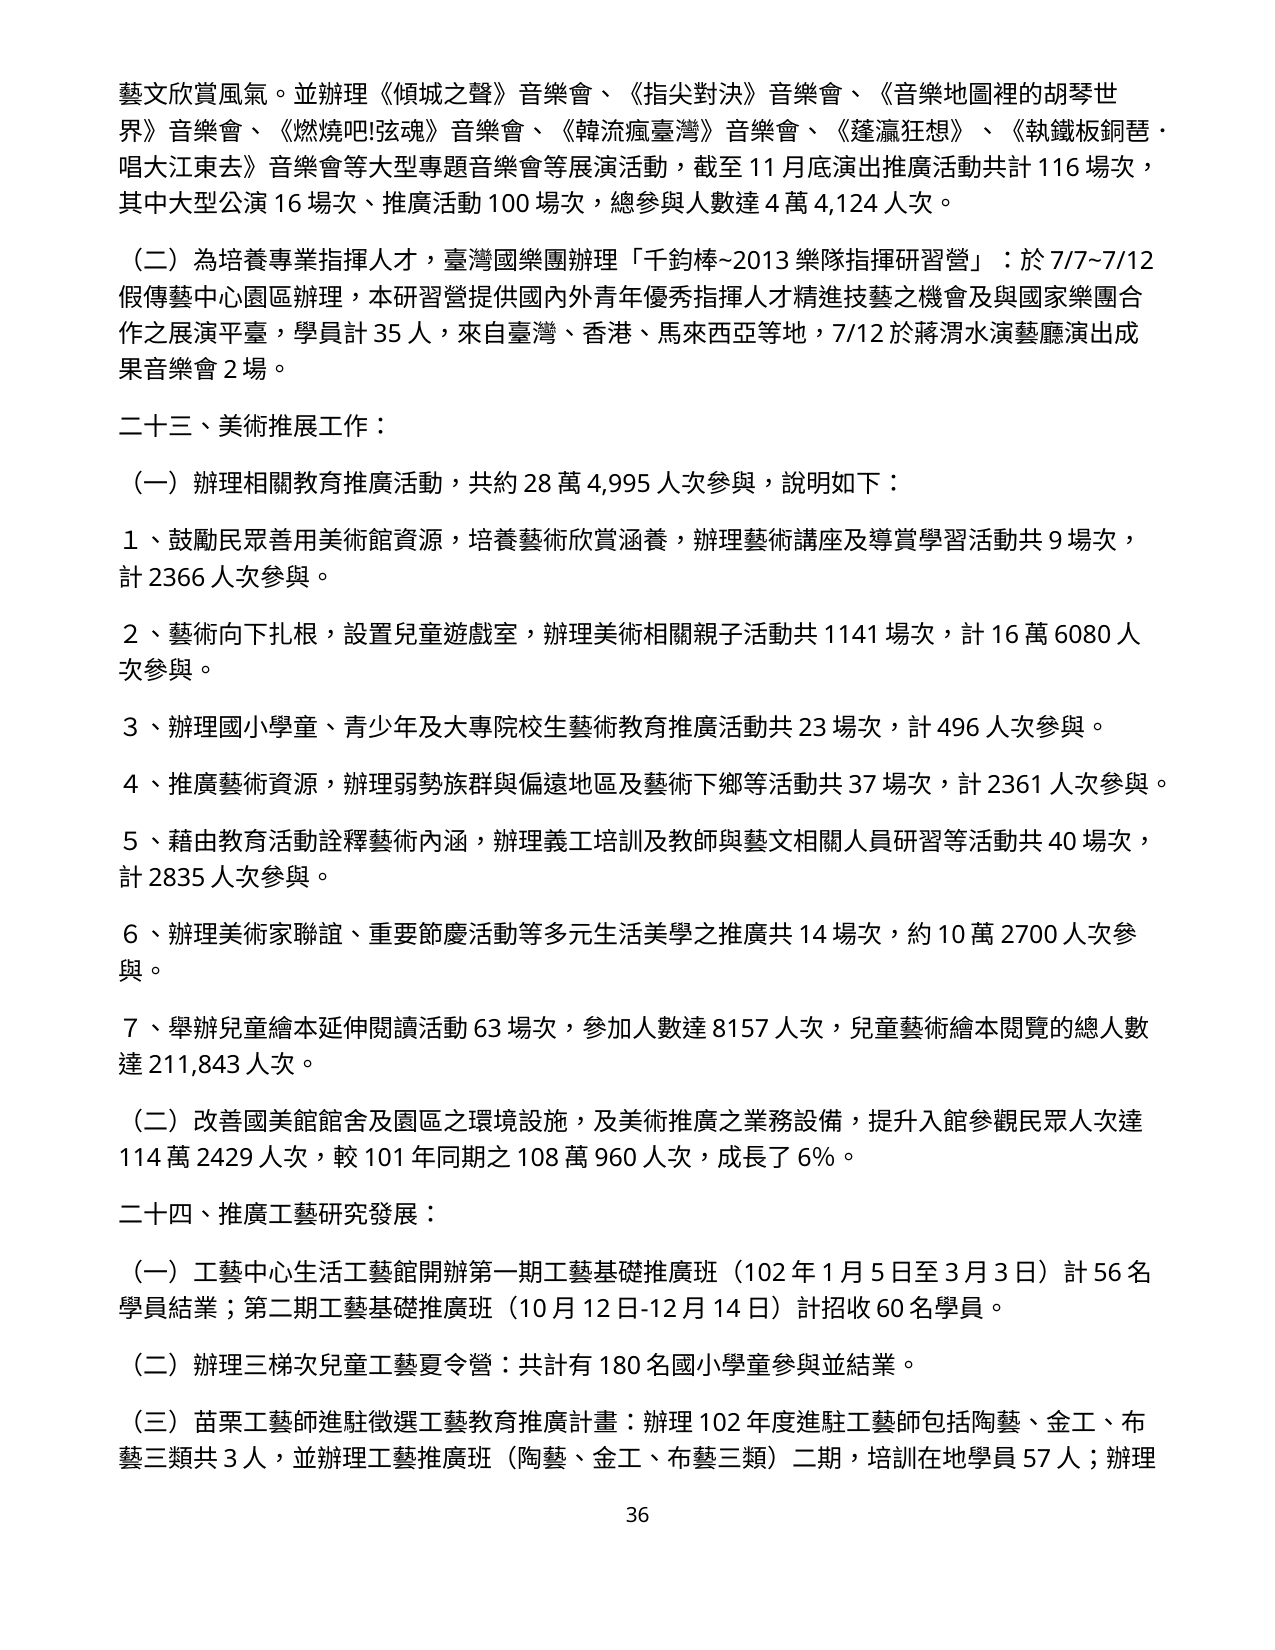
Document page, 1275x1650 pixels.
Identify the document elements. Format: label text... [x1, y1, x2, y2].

text ４、推廣藝術資源，辦理弱勢族群與偏遠地區及藝術下鄉等活動共37場次，計2361人次參與。 [118, 764, 1157, 801]
text （一）工藝中心生活工藝館開辦第一期工藝基礎推廣班（102年1月5日至3月3日）計56名學員結業；第二期工藝基礎推廣班（10月12日-12月14日）計招收60名學員。 [118, 1252, 1157, 1324]
text （二）為培養專業指揮人才，臺灣國樂團辦理「千鈞棒~2013樂隊指揮研習營」：於7/7~7/12假傳藝中心園區辦理，本研習營提供國內外青年優秀指揮人才精進技藝之機會及與國家樂團合作之展演平臺，學員計35人，來自臺灣、香港、馬來西亞等地，7/12於蔣渭水演藝廳演出成果音樂會2場。 [118, 241, 1157, 386]
text （二）辦理三梯次兒童工藝夏令營：共計有180名國小學童參與並結業。 [118, 1345, 1157, 1382]
text （二）改善國美館館舍及園區之環境設施，及美術推廣之業務設備，提升入館參觀民眾人次達114萬2429人次，較101年同期之108萬960人次，成長了6％。 [118, 1102, 1157, 1174]
text ６、辦理美術家聯誼、重要節慶活動等多元生活美學之推廣共14場次，約10萬2700人次參與。 [118, 915, 1157, 987]
text ５、藉由教育活動詮釋藝術內涵，辦理義工培訓及教師與藝文相關人員研習等活動共40場次，計2835人次參與。 [118, 822, 1157, 894]
text （一）為活絡村落藝文活動參與，臺灣國樂團辦理全國音樂巡禮：於中部地區特殊學校等社區、學校巡演，並演出高雄春天藝術節草地音樂會~《武松打who?!》、嘉義市春天藝術節音樂會、《情定客家》音樂會、臺北電視節開幕、臺灣國樂60年慶生音樂會等大型推廣活動，帶動村落藝文欣賞風氣。並辦理《傾城之聲》音樂會、《指尖對決》音樂會、《音樂地圖裡的胡琴世界》音樂會、《燃燒吧!弦魂》音樂會、《韓流瘋臺灣》音樂會、《蓬灜狂想》、《執鐵板銅琶．唱大江東去》音樂會等大型專題音樂會等展演活動，截至11月底演出推廣活動共計116場次，其中大型公演16場次、推廣活動100場次，總參與人數達4萬4,124人次。 [118, 75, 1157, 220]
text ２、藝術向下扎根，設置兒童遊戲室，辦理美術相關親子活動共1141場次，計16萬6080人次參與。 [118, 614, 1157, 687]
text 二十三、美術推展工作： [118, 407, 1157, 443]
text ７、舉辦兒童繪本延伸閱讀活動63場次，參加人數達8157人次，兒童藝術繪本閱覽的總人數達211,843人次。 [118, 1008, 1157, 1081]
text （三）苗栗工藝師進駐徵選工藝教育推廣計畫：辦理102年度進駐工藝師包括陶藝、金工、布藝三類共3人，並辦理工藝推廣班（陶藝、金工、布藝三類）二期，培訓在地學員57人；辦理 [118, 1402, 1157, 1475]
text （一）辦理相關教育推廣活動，共約28萬4,995人次參與，說明如下： [118, 464, 1157, 500]
text １、鼓勵民眾善用美術館資源，培養藝術欣賞涵養，辦理藝術講座及導賞學習活動共9場次，計2366人次參與。 [118, 521, 1157, 593]
text 二十四、推廣工藝研究發展： [118, 1195, 1157, 1231]
text ３、辦理國小學童、青少年及大專院校生藝術教育推廣活動共23場次，計496人次參與。 [118, 707, 1157, 744]
